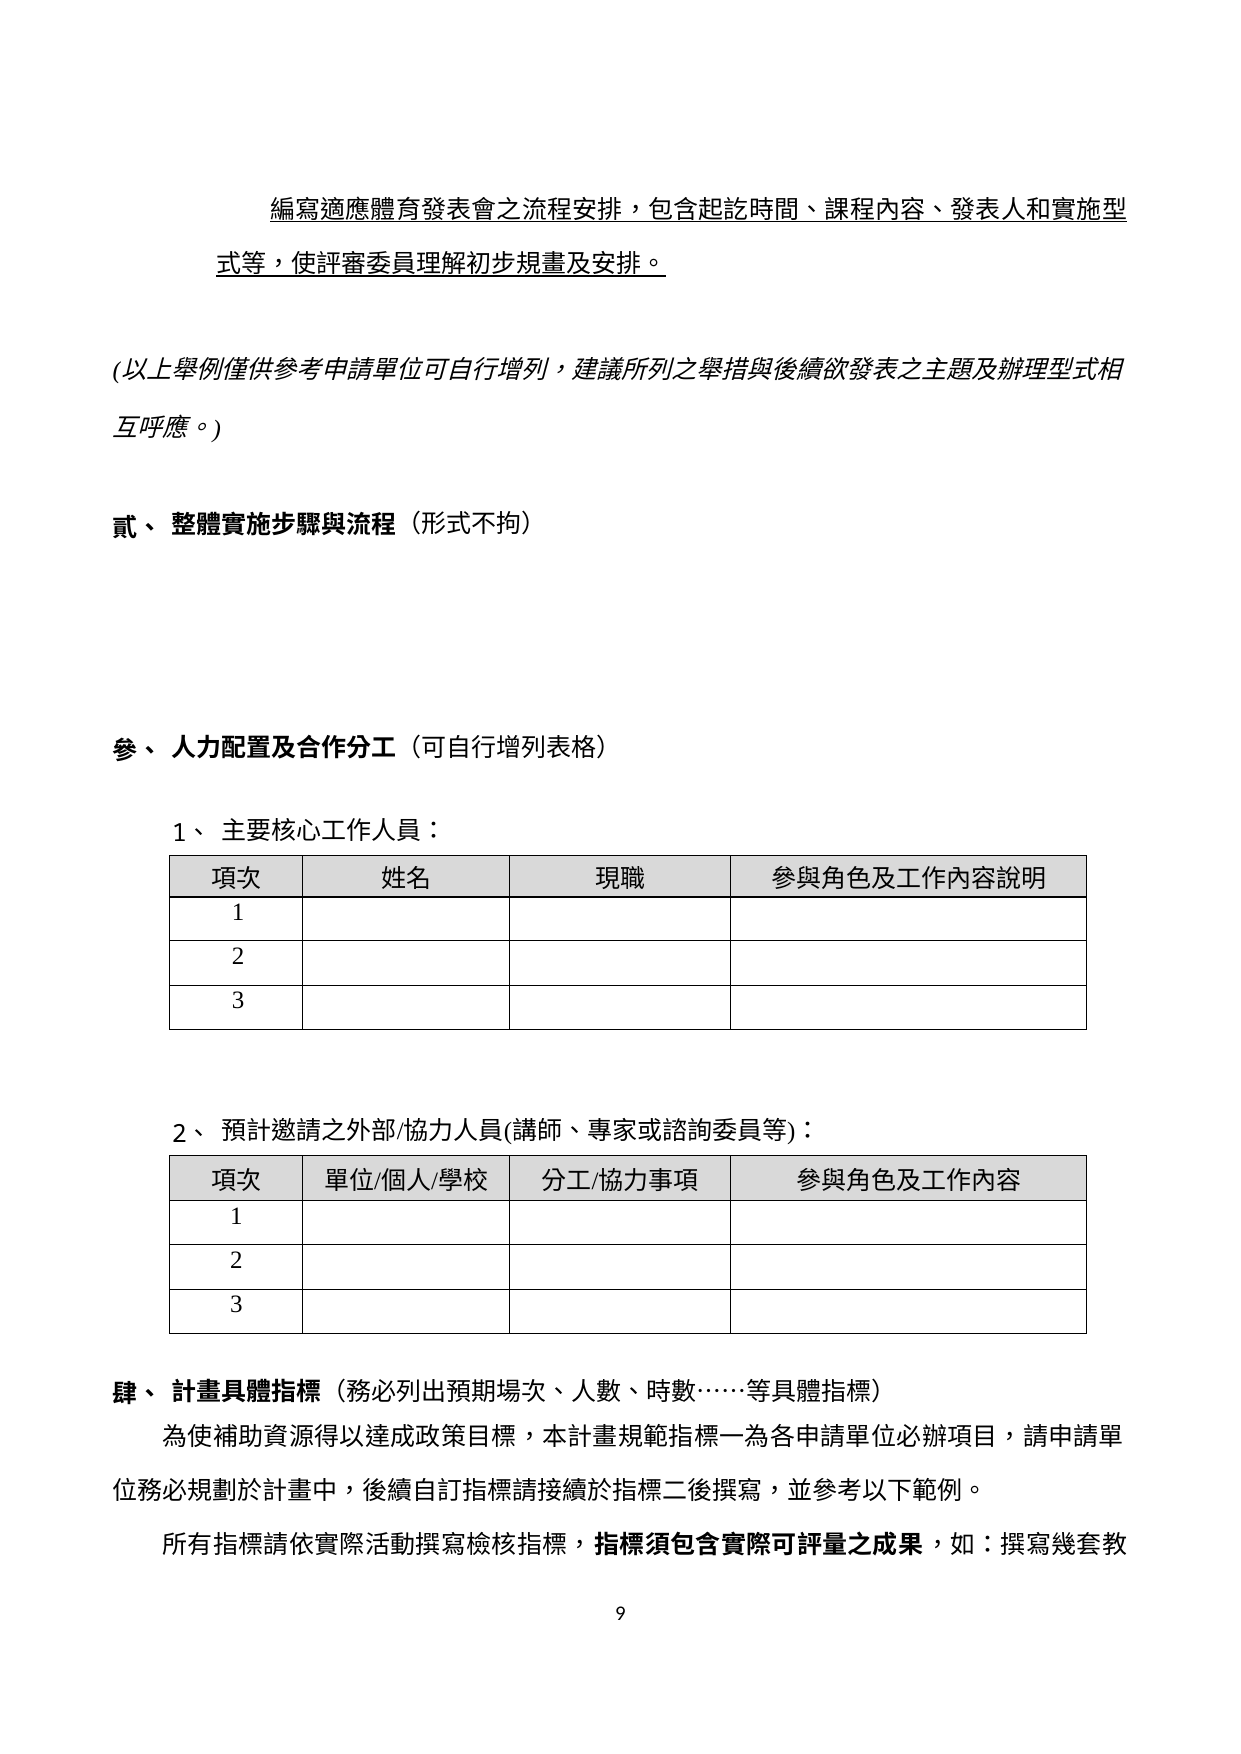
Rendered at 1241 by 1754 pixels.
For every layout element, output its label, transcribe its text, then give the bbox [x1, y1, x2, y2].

table_cell [731, 941, 1086, 984]
table_cell [731, 1290, 1086, 1332]
table_cell [731, 898, 1086, 940]
list 預計邀請之外部/協力人員(講師、專家或諮詢委員等)： [172, 1110, 1128, 1149]
table_header 項次 [170, 1156, 302, 1200]
table_header 姓名 [303, 856, 509, 896]
table_cell [510, 1290, 730, 1332]
table_cell [731, 986, 1086, 1028]
list 主要核心工作人員： [172, 810, 1128, 849]
table_cell [303, 898, 509, 940]
table_cell [303, 1290, 509, 1332]
table_cell [303, 941, 509, 984]
text (以上舉例僅供參考申請單位可自行增列，建議所列之舉措與後續欲發表之主題及辦理型式相互呼應。) [112, 349, 1128, 447]
table_cell [731, 1245, 1086, 1288]
text 為使補助資源得以達成政策目標，本計畫規範指標一為各申請單位必辦項目，請申請單位務必規劃於計畫中，後續自訂指標請接續於指標二後撰寫，並參考以下範例。 [112, 1416, 1128, 1507]
table_cell [510, 1245, 730, 1288]
text 編寫適應體育發表會之流程安排，包含起訖時間、課程內容、發表人和實施型式等，使評審委員理解初步規畫及安排。 [216, 189, 1128, 280]
table_header 單位/個人/學校 [303, 1156, 509, 1200]
table_cell 3 [170, 1290, 302, 1332]
table_cell [303, 986, 509, 1028]
table_cell [510, 1201, 730, 1244]
list 整體實施步驟與流程（形式不拘） [112, 504, 1128, 543]
table_cell 2 [170, 1245, 302, 1288]
text 所有指標請依實際活動撰寫檢核指標，指標須包含實際可評量之成果，如：撰寫幾套教 [112, 1525, 1128, 1561]
table_header 現職 [510, 856, 730, 896]
table_header 分工/協力事項 [510, 1156, 730, 1200]
table_header 參與角色及工作內容 [731, 1156, 1086, 1200]
table_cell 1 [170, 1201, 302, 1244]
table_cell [510, 898, 730, 940]
table_cell 3 [170, 986, 302, 1028]
table_cell [303, 1245, 509, 1288]
table_cell [303, 1201, 509, 1244]
table_cell 2 [170, 941, 302, 984]
table_cell [510, 941, 730, 984]
list 人力配置及合作分工（可自行增列表格） [112, 728, 1128, 767]
table_cell 1 [170, 898, 302, 940]
table_cell [510, 986, 730, 1028]
table_header 參與角色及工作內容說明 [731, 856, 1086, 896]
list 計畫具體指標（務必列出預期場次、人數、時數……等具體指標） [112, 1371, 1128, 1410]
table_cell [731, 1201, 1086, 1244]
table_header 項次 [170, 856, 302, 896]
